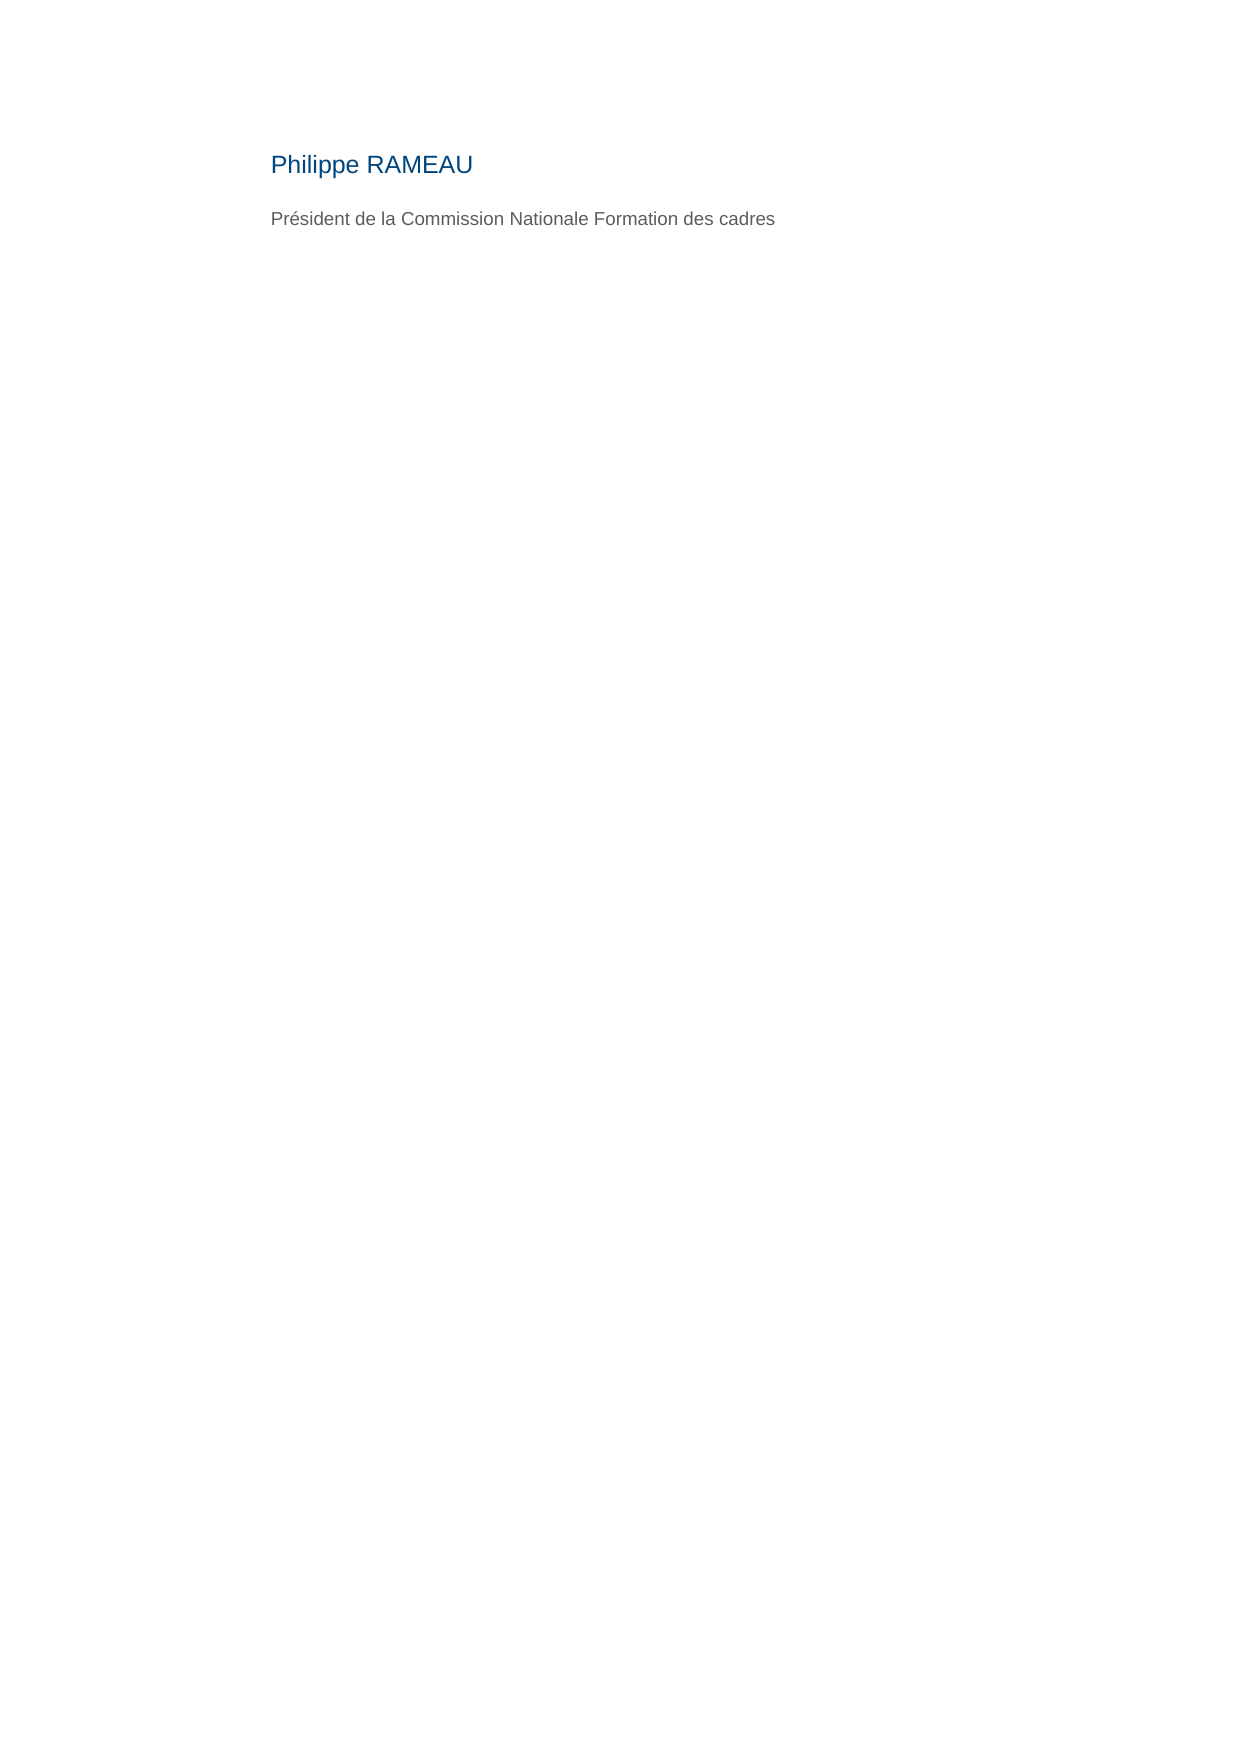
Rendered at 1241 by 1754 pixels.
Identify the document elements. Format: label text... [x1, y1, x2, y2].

table_cell [118, 322, 1040, 327]
table_header [118, 289, 1040, 293]
table_header [118, 147, 1040, 289]
table_header [118, 147, 268, 284]
table_header [118, 293, 1040, 322]
table_header Philippe RAMEAU Président de la Commission Nationale Formation des cadres [268, 147, 792, 284]
table_header [118, 118, 1040, 147]
